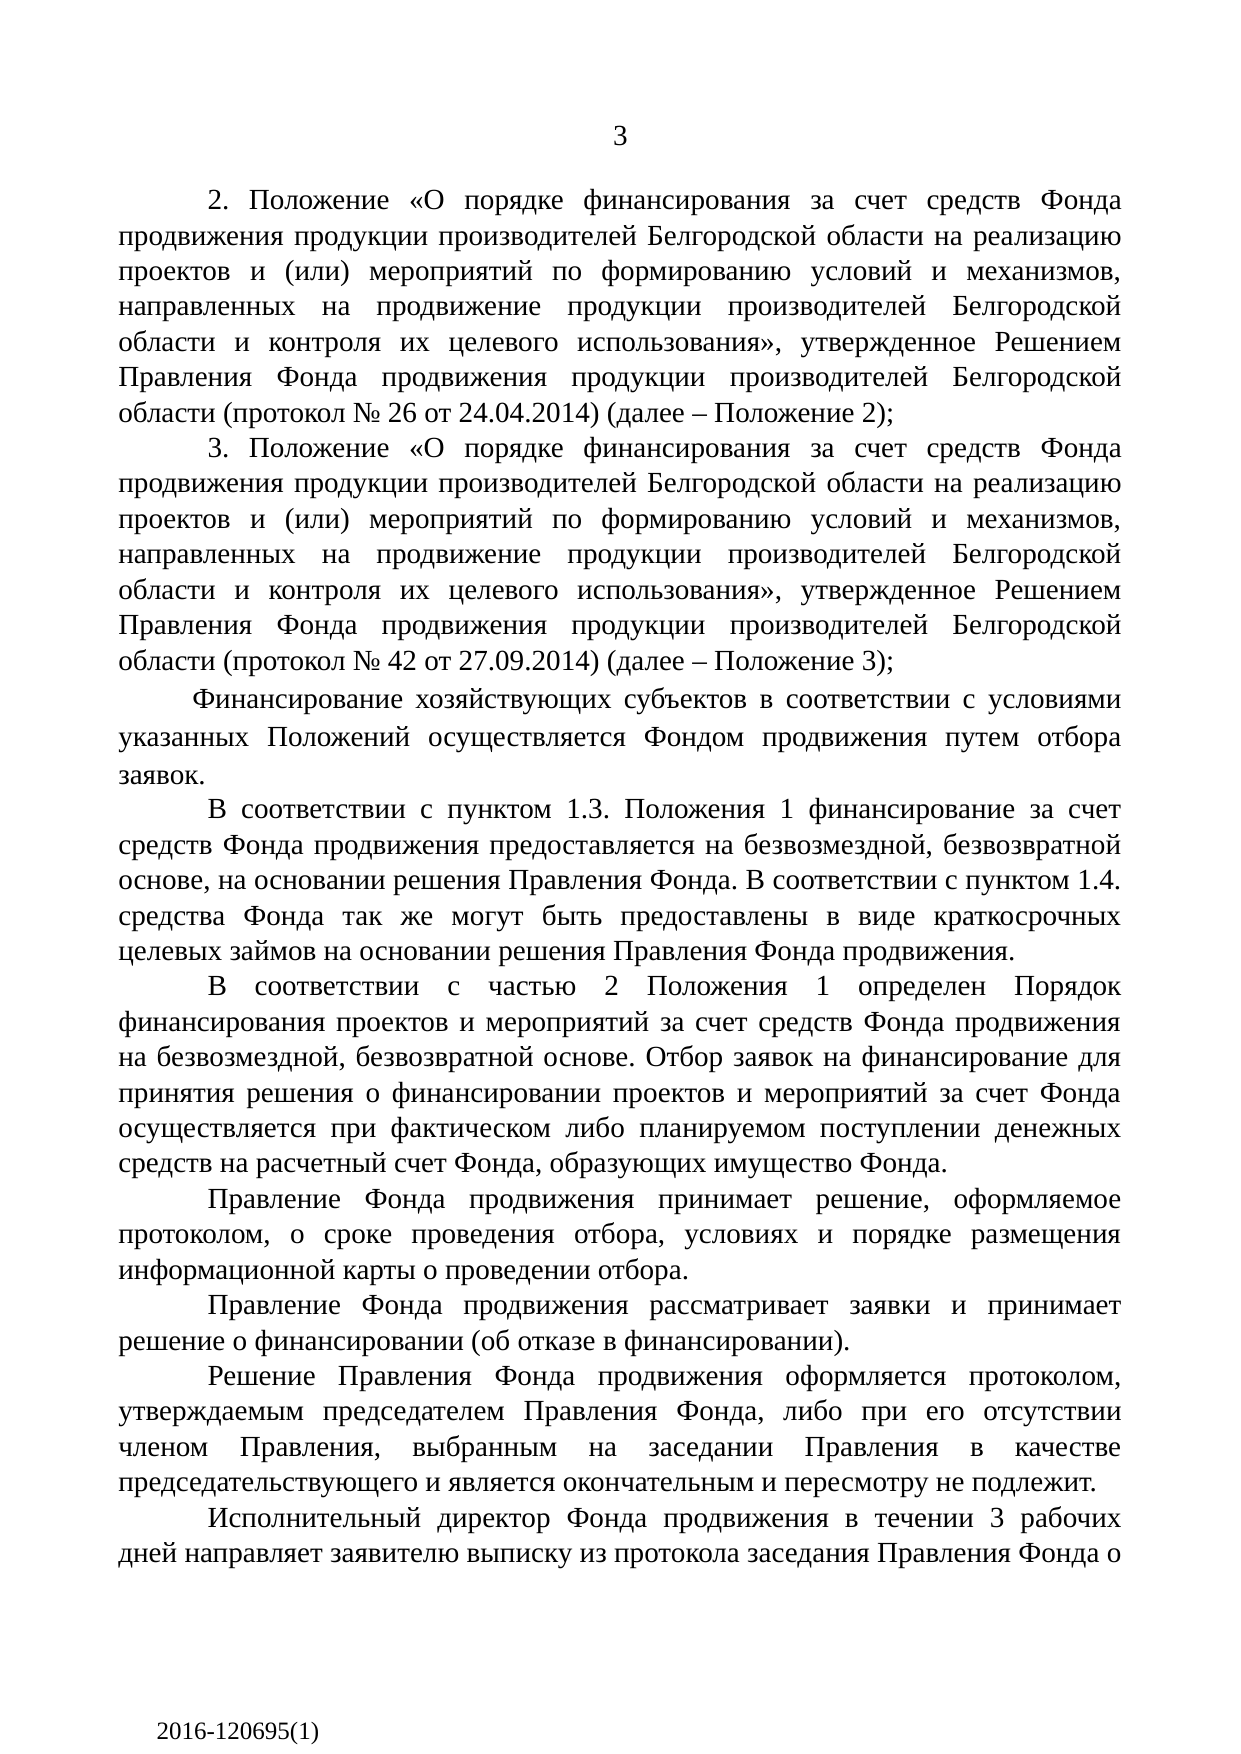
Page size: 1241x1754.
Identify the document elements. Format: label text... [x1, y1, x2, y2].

text Финансирование хозяйствующих субъектов в соответствии с условиями указанных Положений осуществляется Фондом продвижения путем отбора заявок. [118, 677, 1122, 790]
text Исполнительный директор Фонда продвижения в течении 3 рабочих дней направляет заявителю выписку из протокола заседания Правления Фонда о [118, 1499, 1122, 1569]
text 3. Положение «О порядке финансирования за счет средств Фонда продвижения продукции производителей Белгородской области на реализацию проектов и (или) мероприятий по формированию условий и механизмов, направленных на продвижение продукции производителей Белгородской области и контроля их целевого использования», утвержденное Решением Правления Фонда продвижения продукции производителей Белгородской области (протокол № 42 от 27.09.2014) (далее – Положение 3); [118, 429, 1122, 677]
text Правление Фонда продвижения принимает решение, оформляемое протоколом, о сроке проведения отбора, условиях и порядке размещения информационной карты о проведении отбора. [118, 1180, 1122, 1286]
text Решение Правления Фонда продвижения оформляется протоколом, утверждаемым председателем Правления Фонда, либо при его отсутствии членом Правления, выбранным на заседании Правления в качестве председательствующего и является окончательным и пересмотру не подлежит. [118, 1357, 1122, 1499]
text Правление Фонда продвижения рассматривает заявки и принимает решение о финансировании (об отказе в финансировании). [118, 1286, 1122, 1357]
text В соответствии с частью 2 Положения 1 определен Порядок финансирования проектов и мероприятий за счет средств Фонда продвижения на безвозмездной, безвозвратной основе. Отбор заявок на финансирование для принятия решения о финансировании проектов и мероприятий за счет Фонда осуществляется при фактическом либо планируемом поступлении денежных средств на расчетный счет Фонда, образующих имущество Фонда. [118, 967, 1122, 1180]
text В соответствии с пунктом 1.3. Положения 1 финансирование за счет средств Фонда продвижения предоставляется на безвозмездной, безвозвратной основе, на основании решения Правления Фонда. В соответствии с пунктом 1.4. средства Фонда так же могут быть предоставлены в виде краткосрочных целевых займов на основании решения Правления Фонда продвижения. [118, 790, 1122, 967]
text 2. Положение «О порядке финансирования за счет средств Фонда продвижения продукции производителей Белгородской области на реализацию проектов и (или) мероприятий по формированию условий и механизмов, направленных на продвижение продукции производителей Белгородской области и контроля их целевого использования», утвержденное Решением Правления Фонда продвижения продукции производителей Белгородской области (протокол № 26 от 24.04.2014) (далее – Положение 2); [118, 181, 1122, 429]
